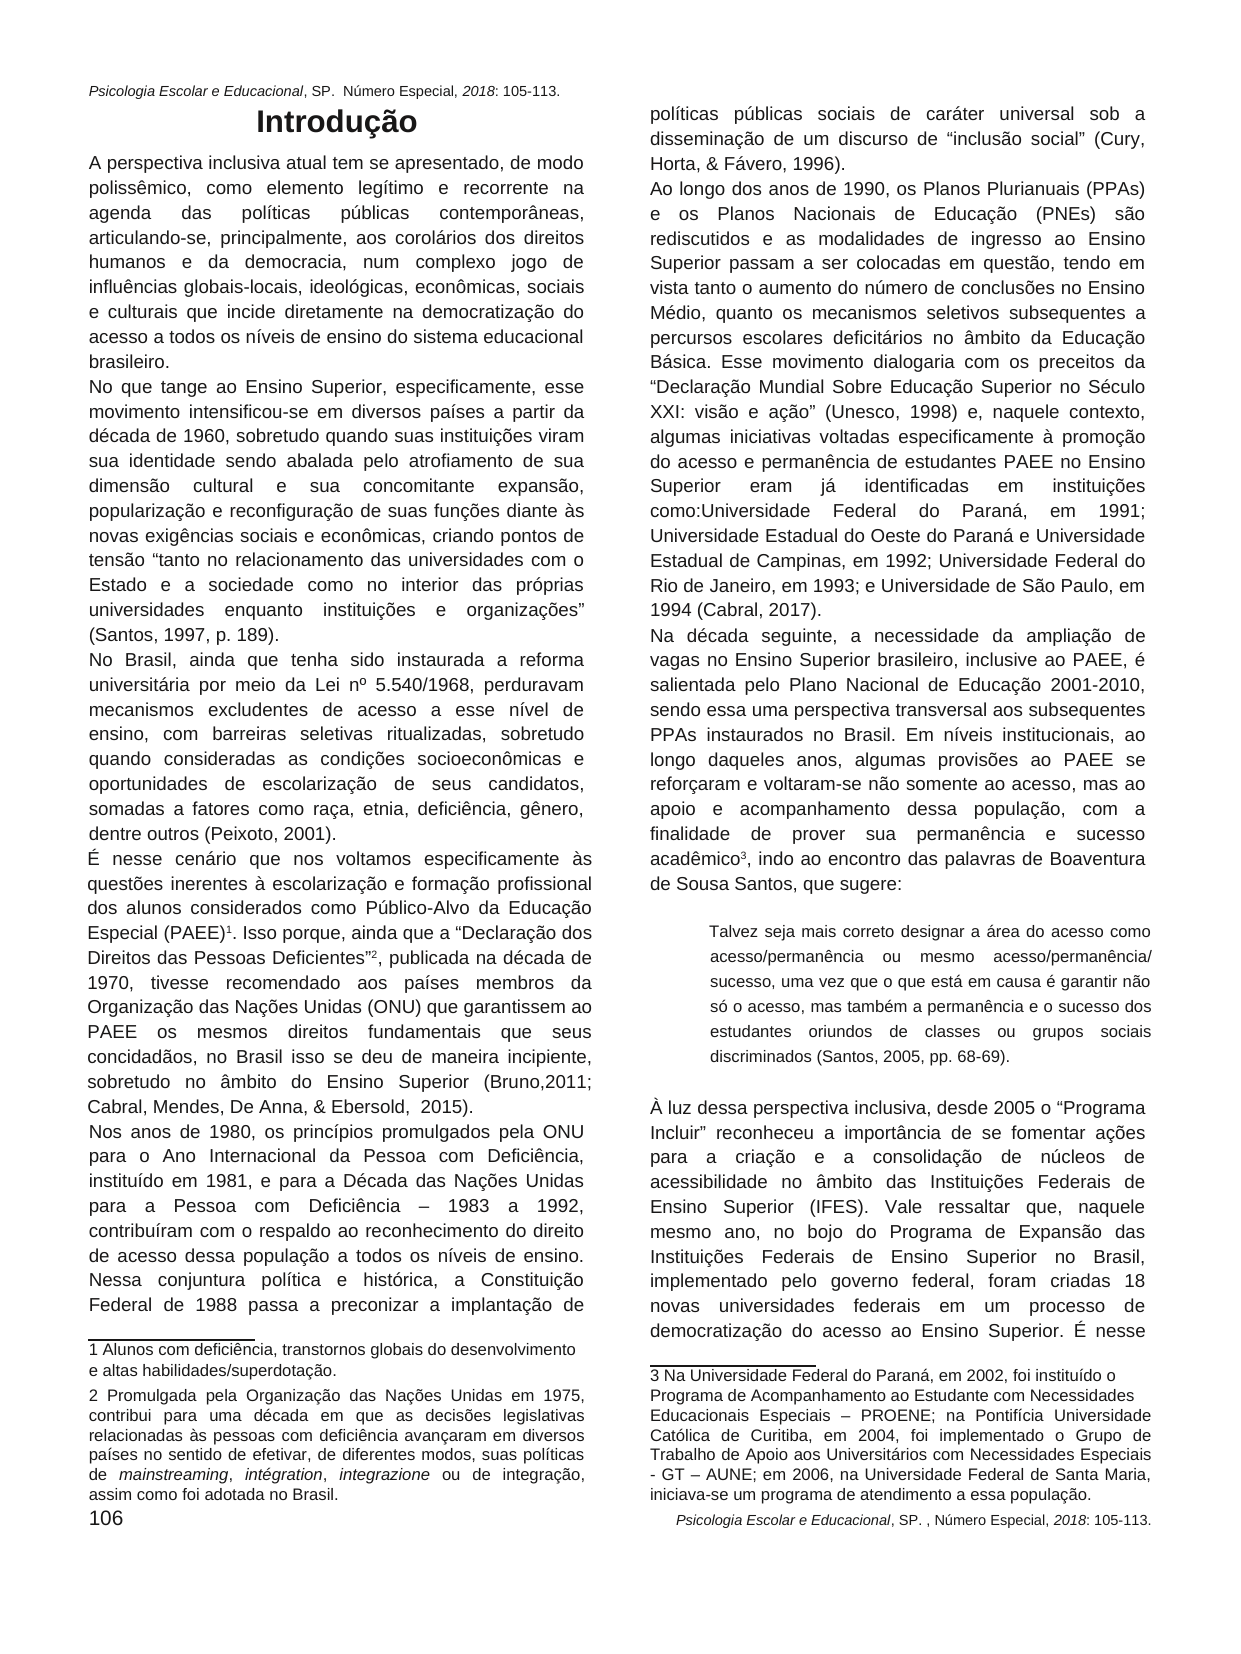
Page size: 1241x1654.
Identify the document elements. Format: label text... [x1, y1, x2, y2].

text Nos anos de 1980, os princípios promulgados pela ONU para o Ano Internacional da Pessoa com Deficiência, instituído em 1981, e para a Década das Nações Unidas para a Pessoa com Deficiência – 1983 a 1992, contribuíram com o respaldo ao reconhecimento do direito de acesso dessa população a todos os níveis de ensino. Nessa conjuntura política e histórica, a Constituição Federal de 1988 passa a preconizar a implantação de [88, 1121, 584, 1316]
text Talvez seja mais correto designar a área do acesso como acesso/permanência ou mesmo acesso/permanência/ sucesso, uma vez que o que está em causa é garantir não só o acesso, mas também a permanência e o sucesso dos estudantes oriundos de classes ou grupos sociais discriminados (Santos, 2005, pp. 68-69). [709, 922, 1152, 1066]
text No que tange ao Ensino Superior, especificamente, esse movimento intensificou-se em diversos países a partir da década de 1960, sobretudo quando suas instituições viram sua identidade sendo abalada pelo atrofiamento de sua dimensão cultural e sua concomitante expansão, popularização e reconfiguração de suas funções diante às novas exigências sociais e econômicas, criando pontos de tensão “tanto no relacionamento das universidades com o Estado e a sociedade como no interior das próprias universidades enquanto instituições e organizações” (Santos, 1997, p. 189). [88, 376, 584, 645]
text Alunos com deficiência, transtornos globais do desenvolvimento [88, 1340, 590, 1359]
text Na Universidade Federal do Paraná, em 2002, foi instituído o Programa de Acompanhamento ao Estudante com Necessidades [650, 1366, 1152, 1405]
text Educacionais Especiais – PROENE; na Pontifícia Universidade Católica de Curitiba, em 2004, foi implementado o Grupo de Trabalho de Apoio aos Universitários com Necessidades Especiais - GT – AUNE; em 2006, na Universidade Federal de Santa Maria, iniciava-se um programa de atendimento a essa população. [650, 1406, 1152, 1503]
text No Brasil, ainda que tenha sido instaurada a reforma universitária por meio da Lei nº 5.540/1968, perduravam mecanismos excludentes de acesso a esse nível de ensino, com barreiras seletivas ritualizadas, sobretudo quando consideradas as condições socioeconômicas e oportunidades de escolarização de seus candidatos, somadas a fatores como raça, etnia, deficiência, gênero, dentre outros (Peixoto, 2001). [88, 649, 584, 844]
text É nesse cenário que nos voltamos especificamente às questões inerentes à escolarização e formação profissional dos alunos considerados como Público-Alvo da Educação Especial (PAEE). Isso porque, ainda que a “Declaração dos Direitos das Pessoas Deficientes”, publicada na década de 1970, tivesse recomendado aos países membros da Organização das Nações Unidas (ONU) que garantissem ao PAEE os mesmos direitos fundamentais que seus concidadãos, no Brasil isso se deu de maneira incipiente, sobretudo no âmbito do Ensino Superior (Bruno,2011; Cabral, Mendes, De Anna, & Ebersold, 2015). [87, 847, 592, 1117]
text e altas habilidades/superdotação. [88, 1360, 590, 1379]
text Na década seguinte, a necessidade da ampliação de vagas no Ensino Superior brasileiro, inclusive ao PAEE, é salientada pelo Plano Nacional de Educação 2001-2010, sendo essa uma perspectiva transversal aos subsequentes PPAs instaurados no Brasil. Em níveis institucionais, ao longo daqueles anos, algumas provisões ao PAEE se reforçaram e voltaram-se não somente ao acesso, mas ao apoio e acompanhamento dessa população, com a finalidade de prover sua permanência e sucesso acadêmico, indo ao encontro das palavras de Boaventura de Sousa Santos, que sugere: [650, 624, 1146, 894]
text Promulgada pela Organização das Nações Unidas em 1975, contribui para uma década em que as decisões legislativas relacionadas às pessoas com deficiência avançaram em diversos países no sentido de efetivar, de diferentes modos, suas políticas de mainstreaming, intégration, integrazione ou de integração, assim como foi adotada no Brasil. [88, 1386, 585, 1503]
text Psicologia Escolar e Educacional, SP. Número Especial, 2018: 105-113. [88, 75, 1152, 101]
text Ao longo dos anos de 1990, os Planos Plurianuais (PPAs) e os Planos Nacionais de Educação (PNEs) são rediscutidos e as modalidades de ingresso ao Ensino Superior passam a ser colocadas em questão, tendo em vista tanto o aumento do número de conclusões no Ensino Médio, quanto os mecanismos seletivos subsequentes a percursos escolares deficitários no âmbito da Educação Básica. Esse movimento dialogaria com os preceitos da “Declaração Mundial Sobre Educação Superior no Século XXI: visão e ação” (Unesco, 1998) e, naquele contexto, algumas iniciativas voltadas especificamente à promoção do acesso e permanência de estudantes PAEE no Ensino Superior eram já identificadas em instituições como:Universidade Federal do Paraná, em 1991; Universidade Estadual do Oeste do Paraná e Universidade Estadual de Campinas, em 1992; Universidade Federal do Rio de Janeiro, em 1993; e Universidade de São Paulo, em 1994 (Cabral, 2017). [650, 178, 1146, 621]
subtitle Introdução [88, 103, 585, 139]
text À luz dessa perspectiva inclusiva, desde 2005 o “Programa Incluir” reconheceu a importância de se fomentar ações para a criação e a consolidação de núcleos de acessibilidade no âmbito das Instituições Federais de Ensino Superior (IFES). Vale ressaltar que, naquele mesmo ano, no bojo do Programa de Expansão das Instituições Federais de Ensino Superior no Brasil, implementado pelo governo federal, foram criadas 18 novas universidades federais em um processo de democratização do acesso ao Ensino Superior. É nesse [650, 1097, 1146, 1341]
text políticas públicas sociais de caráter universal sob a disseminação de um discurso de “inclusão social” (Cury, Horta, & Fávero, 1996). [650, 103, 1146, 174]
text A perspectiva inclusiva atual tem se apresentado, de modo polissêmico, como elemento legítimo e recorrente na agenda das políticas públicas contemporâneas, articulando-se, principalmente, aos corolários dos direitos humanos e da democracia, num complexo jogo de influências globais-locais, ideológicas, econômicas, sociais e culturais que incide diretamente na democratização do acesso a todos os níveis de ensino do sistema educacional brasileiro. [88, 152, 584, 372]
